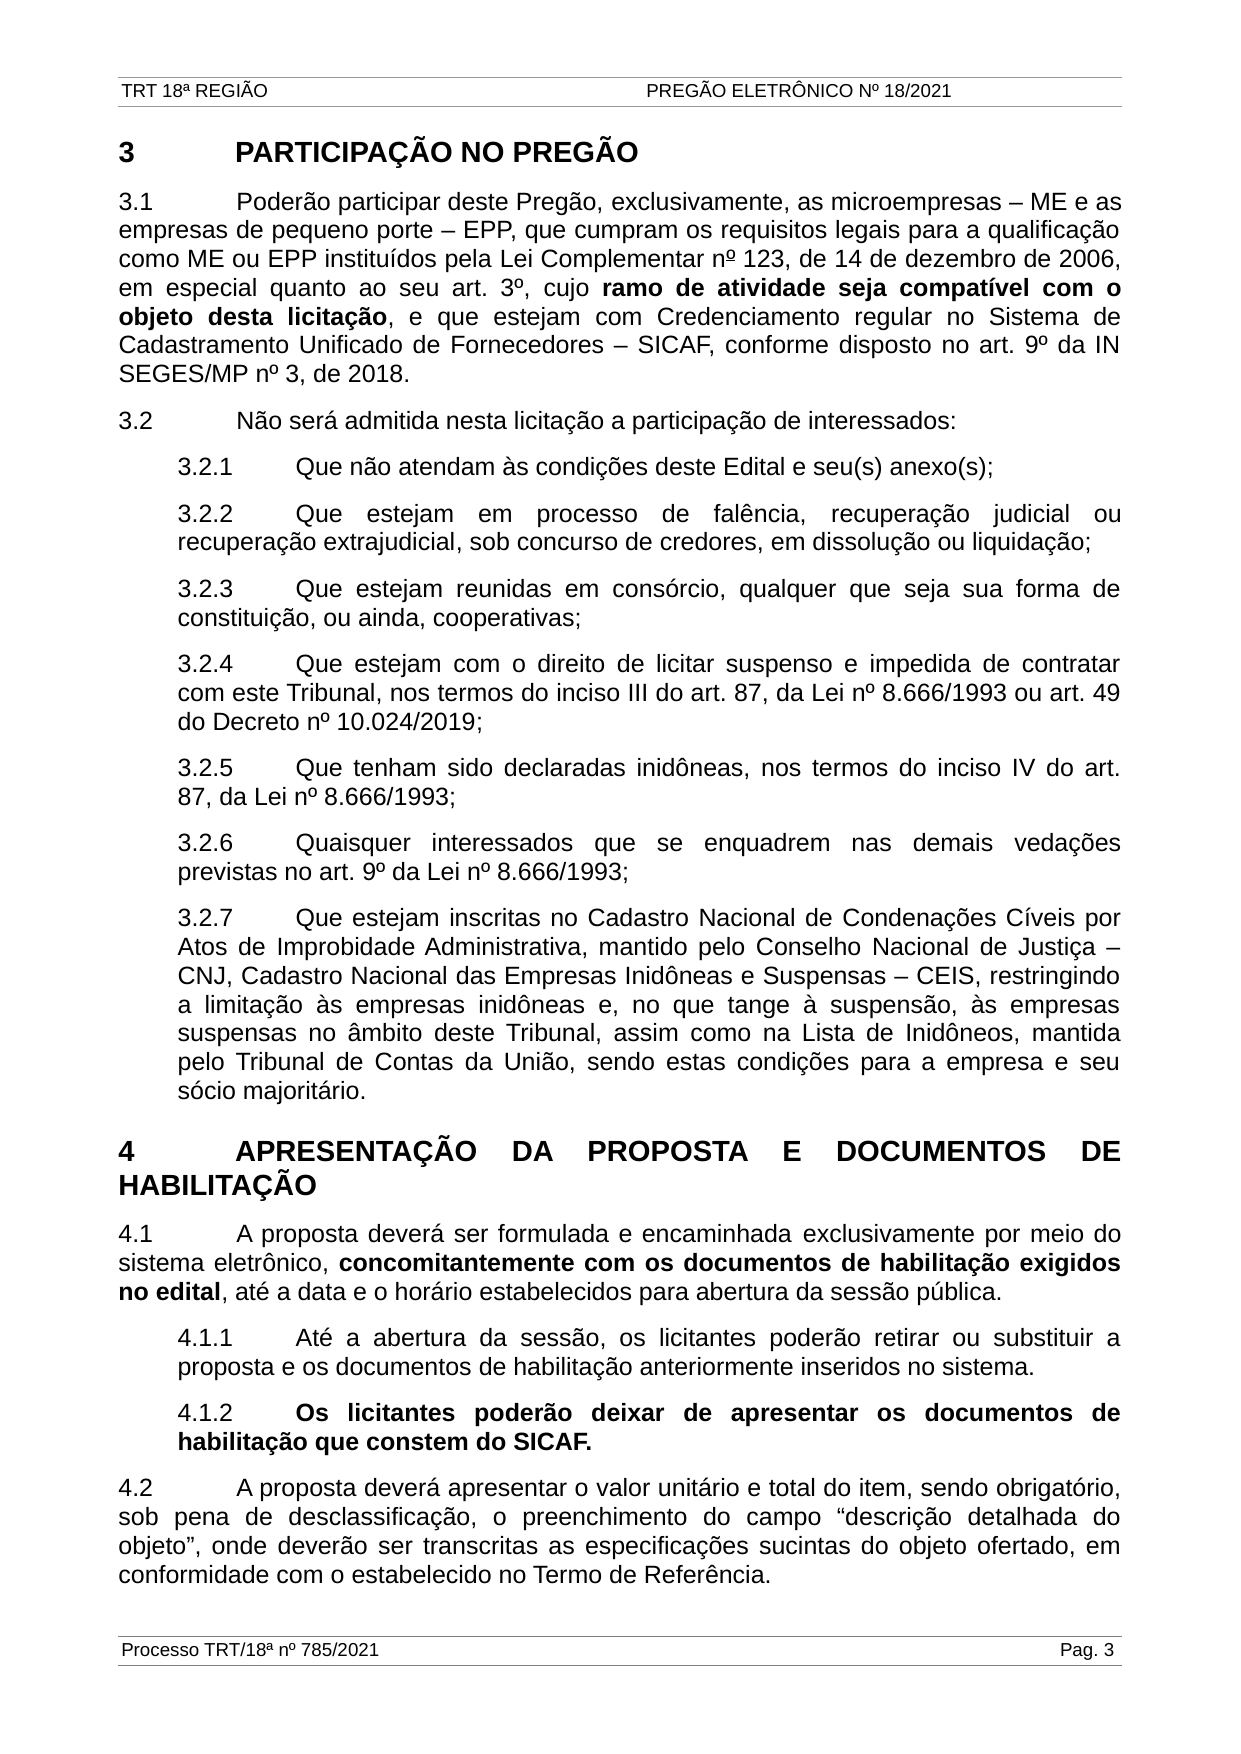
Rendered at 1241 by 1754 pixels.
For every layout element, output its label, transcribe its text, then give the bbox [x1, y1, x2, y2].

list 4.1.1 Até a abertura da sessão, os licitantes poderão retirar ou substituir a proposta e os documentos de habilitação anteriormente inseridos no sistema. [177, 1323, 1122, 1380]
text 3.2.2 Que estejam em processo de falência, recuperação judicial ou recuperação extrajudicial, sob concurso de credores, em dissolução ou liquidação; [177, 499, 1122, 556]
text 3.2.3 Que estejam reunidas em consórcio, qualquer que seja sua forma de constituição, ou ainda, cooperativas; [177, 574, 1122, 631]
text 3.2.5 Que tenham sido declaradas inidôneas, nos termos do inciso IV do art. 87, da Lei nº 8.666/1993; [177, 753, 1122, 811]
text 4 APRESENTAÇÃO DA PROPOSTA E DOCUMENTOS DE HABILITAÇÃO [118, 1134, 1122, 1201]
text 3.2.1 Que não atendam às condições deste Edital e seu(s) anexo(s); [177, 452, 1122, 481]
text 3.2.6 Quaisquer interessados que se enquadrem nas demais vedações previstas no art. 9º da Lei nº 8.666/1993; [177, 828, 1122, 886]
text 3.2.4 Que estejam com o direito de licitar suspenso e impedida de contratar com este Tribunal, nos termos do inciso III do art. 87, da Lei nº 8.666/1993 ou art. 49 do Decreto nº 10.024/2019; [177, 649, 1122, 735]
text 3.2 Não será admitida nesta licitação a participação de interessados: [118, 406, 1122, 434]
list 4.2 A proposta deverá apresentar o valor unitário e total do item, sendo obrigatório, sob pena de desclassificação, o preenchimento do campo “descrição detalhada do objeto”, onde deverão ser transcritas as especificações sucintas do objeto ofertado, em conformidade com o estabelecido no Termo de Referência. [118, 1473, 1122, 1588]
text 3.1 Poderão participar deste Pregão, exclusivamente, as microempresas – ME e as empresas de pequeno porte – EPP, que cumpram os requisitos legais para a qualificação como ME ou EPP instituídos pela Lei Complementar nº 123, de 14 de dezembro de 2006, em especial quanto ao seu art. 3º, cujo ramo de atividade seja compatível com o objeto desta licitação, e que estejam com Credenciamento regular no Sistema de Cadastramento Unificado de Fornecedores – SICAF, conforme disposto no art. 9º da IN SEGES/MP nº 3, de 2018. [118, 187, 1122, 388]
list 4.1.2 Os licitantes poderão deixar de apresentar os documentos de habilitação que constem do SICAF. [177, 1398, 1122, 1456]
text 3 PARTICIPAÇÃO NO PREGÃO [118, 136, 1122, 169]
text 4.1 A proposta deverá ser formulada e encaminhada exclusivamente por meio do sistema eletrônico, concomitantemente com os documentos de habilitação exigidos no edital, até a data e o horário estabelecidos para abertura da sessão pública. [118, 1219, 1122, 1305]
text 3.2.7 Que estejam inscritas no Cadastro Nacional de Condenações Cíveis por Atos de Improbidade Administrativa, mantido pelo Conselho Nacional de Justiça – CNJ, Cadastro Nacional das Empresas Inidôneas e Suspensas – CEIS, restringindo a limitação às empresas inidôneas e, no que tange à suspensão, às empresas suspensas no âmbito deste Tribunal, assim como na Lista de Inidôneos, mantida pelo Tribunal de Contas da União, sendo estas condições para a empresa e seu sócio majoritário. [177, 903, 1122, 1105]
